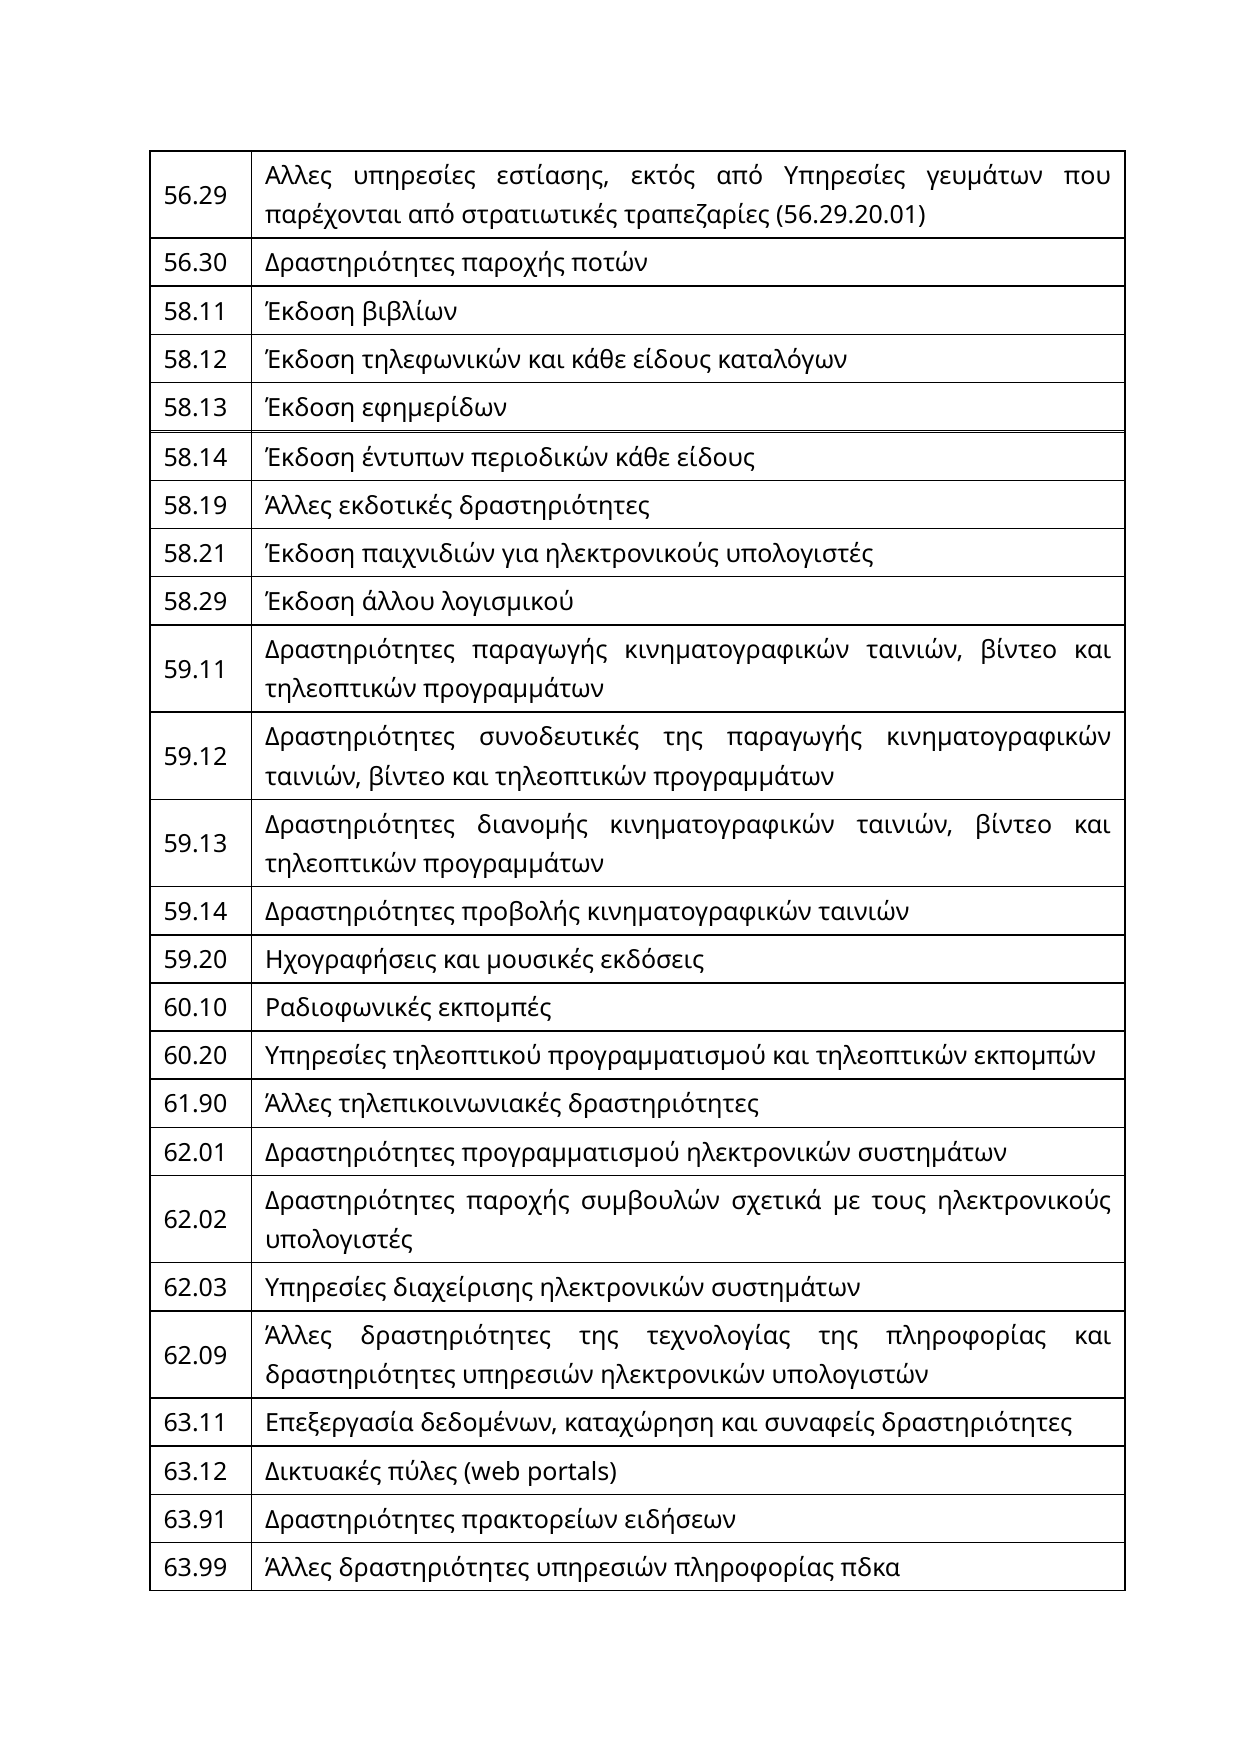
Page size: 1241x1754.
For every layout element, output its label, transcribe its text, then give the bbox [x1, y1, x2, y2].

table_cell 63.12 [151, 1447, 251, 1493]
table_cell Έκδοση βιβλίων [252, 287, 1124, 333]
table_cell 63.91 [151, 1495, 251, 1542]
table_cell 59.20 [151, 936, 251, 982]
table_cell Έκδοση εφημερίδων [252, 383, 1124, 430]
table_cell Δραστηριότητες προβολής κινηματογραφικών ταινιών [252, 887, 1124, 934]
table_cell Έκδοση τηλεφωνικών και κάθε είδους καταλόγων [252, 335, 1124, 382]
table_cell Άλλες εκδοτικές δραστηριότητες [252, 481, 1124, 528]
table_cell Άλλες δραστηριότητες υπηρεσιών πληροφορίας πδκα [252, 1543, 1124, 1590]
table_cell Δραστηριότητες παροχής ποτών [252, 239, 1124, 285]
table_cell 60.10 [151, 984, 251, 1030]
table_cell Επεξεργασία δεδομένων, καταχώρηση και συναφείς δραστηριότητες [252, 1399, 1124, 1445]
table_cell Έκδοση άλλου λογισμικού [252, 577, 1124, 624]
table_cell 63.99 [151, 1543, 251, 1590]
table_cell Υπηρεσίες τηλεοπτικού προγραμματισμού και τηλεοπτικών εκπομπών [252, 1032, 1124, 1078]
table_cell 58.11 [151, 287, 251, 333]
table_cell 59.11 [151, 626, 251, 711]
table_cell 58.13 [151, 383, 251, 430]
table_cell 58.12 [151, 335, 251, 382]
table_cell 58.19 [151, 481, 251, 528]
table_cell 60.20 [151, 1032, 251, 1078]
table_cell Ραδιοφωνικές εκπομπές [252, 984, 1124, 1030]
table_header Έκδοση έντυπων περιοδικών κάθε είδους [252, 433, 1124, 479]
table_cell 59.12 [151, 713, 251, 798]
table_header 58.14 [151, 433, 251, 479]
table_cell Δραστηριότητες προγραμματισμού ηλεκτρονικών συστημάτων [252, 1128, 1124, 1174]
table_cell 62.09 [151, 1312, 251, 1397]
table_cell Δραστηριότητες διανομής κινηματογραφικών ταινιών, βίντεο και τηλεοπτικών προγραμμάτων [252, 800, 1124, 886]
table_cell 63.11 [151, 1399, 251, 1445]
table_cell 59.13 [151, 800, 251, 886]
table_cell 58.29 [151, 577, 251, 624]
table_cell Δραστηριότητες πρακτορείων ειδήσεων [252, 1495, 1124, 1542]
table_cell 58.21 [151, 529, 251, 576]
table_cell Άλλες τηλεπικοινωνιακές δραστηριότητες [252, 1080, 1124, 1126]
table_cell Ηχογραφήσεις και μουσικές εκδόσεις [252, 936, 1124, 982]
table_cell Δραστηριότητες συνοδευτικές της παραγωγής κινηματογραφικών ταινιών, βίντεο και τηλεοπτικών προγραμμάτων [252, 713, 1124, 798]
table_cell 62.01 [151, 1128, 251, 1174]
table_cell Δικτυακές πύλες (web portals) [252, 1447, 1124, 1493]
table_cell 56.30 [151, 239, 251, 285]
table_cell Έκδοση παιχνιδιών για ηλεκτρονικούς υπολογιστές [252, 529, 1124, 576]
table_cell 62.02 [151, 1176, 251, 1262]
table_cell Άλλες δραστηριότητες της τεχνολογίας της πληροφορίας και δραστηριότητες υπηρεσιών ηλεκτρονικών υπολογιστών [252, 1312, 1124, 1397]
table_cell Aλλες υπηρεσίες εστίασης, εκτός από Υπηρεσίες γευμάτων που παρέχονται από στρατιωτικές τραπεζαρίες (56.29.20.01) [252, 152, 1124, 237]
table_cell 62.03 [151, 1263, 251, 1310]
table_cell 61.90 [151, 1080, 251, 1126]
table_cell Δραστηριότητες παραγωγής κινηματογραφικών ταινιών, βίντεο και τηλεοπτικών προγραμμάτων [252, 626, 1124, 711]
table_cell 56.29 [151, 152, 251, 237]
table_cell 59.14 [151, 887, 251, 934]
table_cell Δραστηριότητες παροχής συμβουλών σχετικά με τους ηλεκτρονικούς υπολογιστές [252, 1176, 1124, 1262]
table_cell Υπηρεσίες διαχείρισης ηλεκτρονικών συστημάτων [252, 1263, 1124, 1310]
